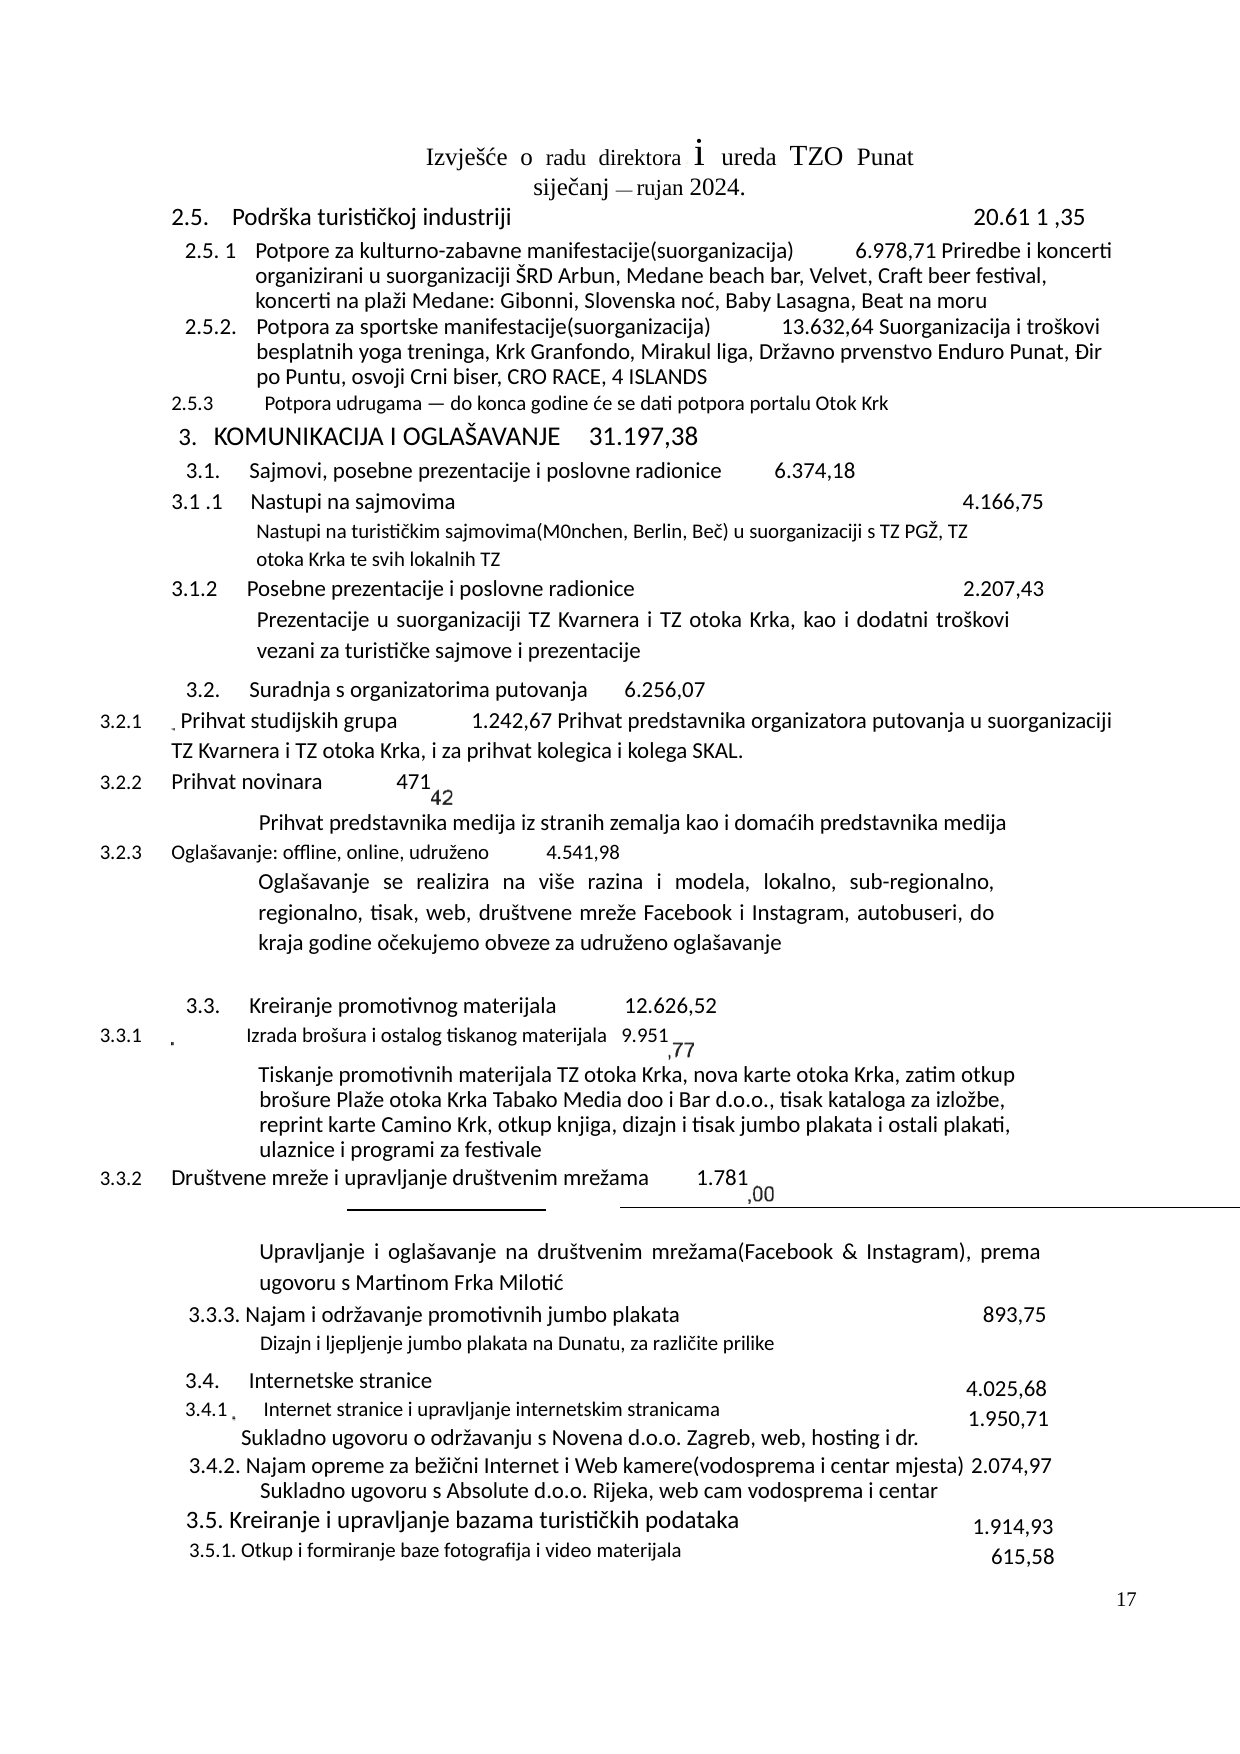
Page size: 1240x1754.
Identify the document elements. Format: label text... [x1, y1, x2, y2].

table_header 3.3.3. Najam i održavanje promotivnih jumbo plakata Dizajn i ljepljenje jumbo plakata na Dunatu, za različite prilike 3.4. Internetske stranice 3.4.1 Internet stranice i upravljanje internetskim stranicama Sukladno ugovoru o održavanju s Novena d.o.o. Zagreb, web, hosting i dr. 3.4.2. Najam opreme za bežični Internet i Web kamere(vodosprema i centar mjesta) Sukladno ugovoru s Absolute d.o.o. Rijeka, web cam vodosprema i centar 3.5. Kreiranje i upravljanje bazama turističkih podataka 3.5.1. Otkup i formiranje baze fotografija i video materijala [185, 1299, 966, 1587]
subtitle 2.5. Podrška turističkoj industriji 20.61 1 ,35 [171, 201, 1117, 232]
list KOMUNIKACIJA I OGLAŠAVANJE 31.197,38 [178, 419, 1117, 452]
text Upravljanje i oglašavanje na društvenim mrežama(Facebook & Instagram), prema ugovoru s Martinom Frka Milotić [259, 1206, 1042, 1296]
text 2.5.3 Potpora udrugama — do konca godine će se dati potpora portalu Otok Krk [171, 391, 1117, 416]
text Prezentacije u suorganizaciji TZ Kvarnera i TZ otoka Krka, kao i dodatni troškovi vezani za turističke sajmove i prezentacije [257, 605, 1011, 664]
list Kreiranje promotivnog materijala 12.626,52 [186, 991, 1084, 1019]
table_header 893,75 4.025,68 1.950,71 2.074,97 1.914,93 615,58 [966, 1299, 1056, 1587]
list Oglašavanje: offline, online, udruženo 4.541,98 [99, 839, 1117, 864]
text 3.1 .1 Nastupi na sajmovima 4.166,75 [171, 487, 1117, 515]
list Prihvat studijskih grupa 1.242,67 Prihvat predstavnika organizatora putovanja u suorganizaciji TZ Kvarnera i TZ otoka Krka, i za prihvat kolegica i kolega SKAL. [99, 706, 1117, 764]
list Društvene mreže i upravljanje društvenim mrežama 1.781 [99, 1163, 1117, 1203]
text Nastupi na turističkim sajmovima(M0nchen, Berlin, Beč) u suorganizaciji s TZ PGŽ, TZ otoka Krka te svih lokalnih TZ [256, 518, 1004, 571]
list Suradnja s organizatorima putovanja 6.256,07 [186, 675, 1084, 703]
text Prihvat predstavnika medija iz stranih zemalja kao i domaćih predstavnika medija [258, 808, 1084, 836]
text 3.1.2 Posebne prezentacije i poslovne radionice 2.207,43 [171, 574, 1117, 602]
text Tiskanje promotivnih materijala TZ otoka Krka, nova karte otoka Krka, zatim otkup brošure Plaže otoka Krka Tabako Media doo i Bar d.o.o., tisak kataloga za izložbe, reprint karte Camino Krk, otkup knjiga, dizajn i tisak jumbo plakata i ostali plakati, ulaznice i programi za festivale [258, 1062, 1032, 1163]
text 2.5.2. Potpora za sportske manifestacije(suorganizacija) 13.632,64 Suorganizacija i troškovi besplatnih yoga treninga, Krk Granfondo, Mirakul liga, Državno prvenstvo Enduro Punat, Đir po Puntu, osvoji Crni biser, CRO RACE, 4 ISLANDS [184, 314, 1117, 390]
text 2.5. 1 Potpore za kulturno-zabavne manifestacije(suorganizacija) 6.978,71 Priredbe i koncerti organizirani u suorganizaciji ŠRD Arbun, Medane beach bar, Velvet, Craft beer festival, koncerti na plaži Medane: Gibonni, Slovenska noć, Baby Lasagna, Beat na moru [184, 239, 1117, 314]
text Oglašavanje se realizira na više razina i modela, lokalno, sub-regionalno, regionalno, tisak, web, društvene mreže Facebook i Instagram, autobuseri, do kraja godine očekujemo obveze za udruženo oglašavanje [258, 867, 996, 957]
list Sajmovi, posebne prezentacije i poslovne radionice 6.374,18 [186, 456, 1084, 484]
list Prihvat novinara 471 [99, 767, 1117, 805]
list Izrada brošura i ostalog tiskanog materijala 9.951 [99, 1022, 1117, 1059]
